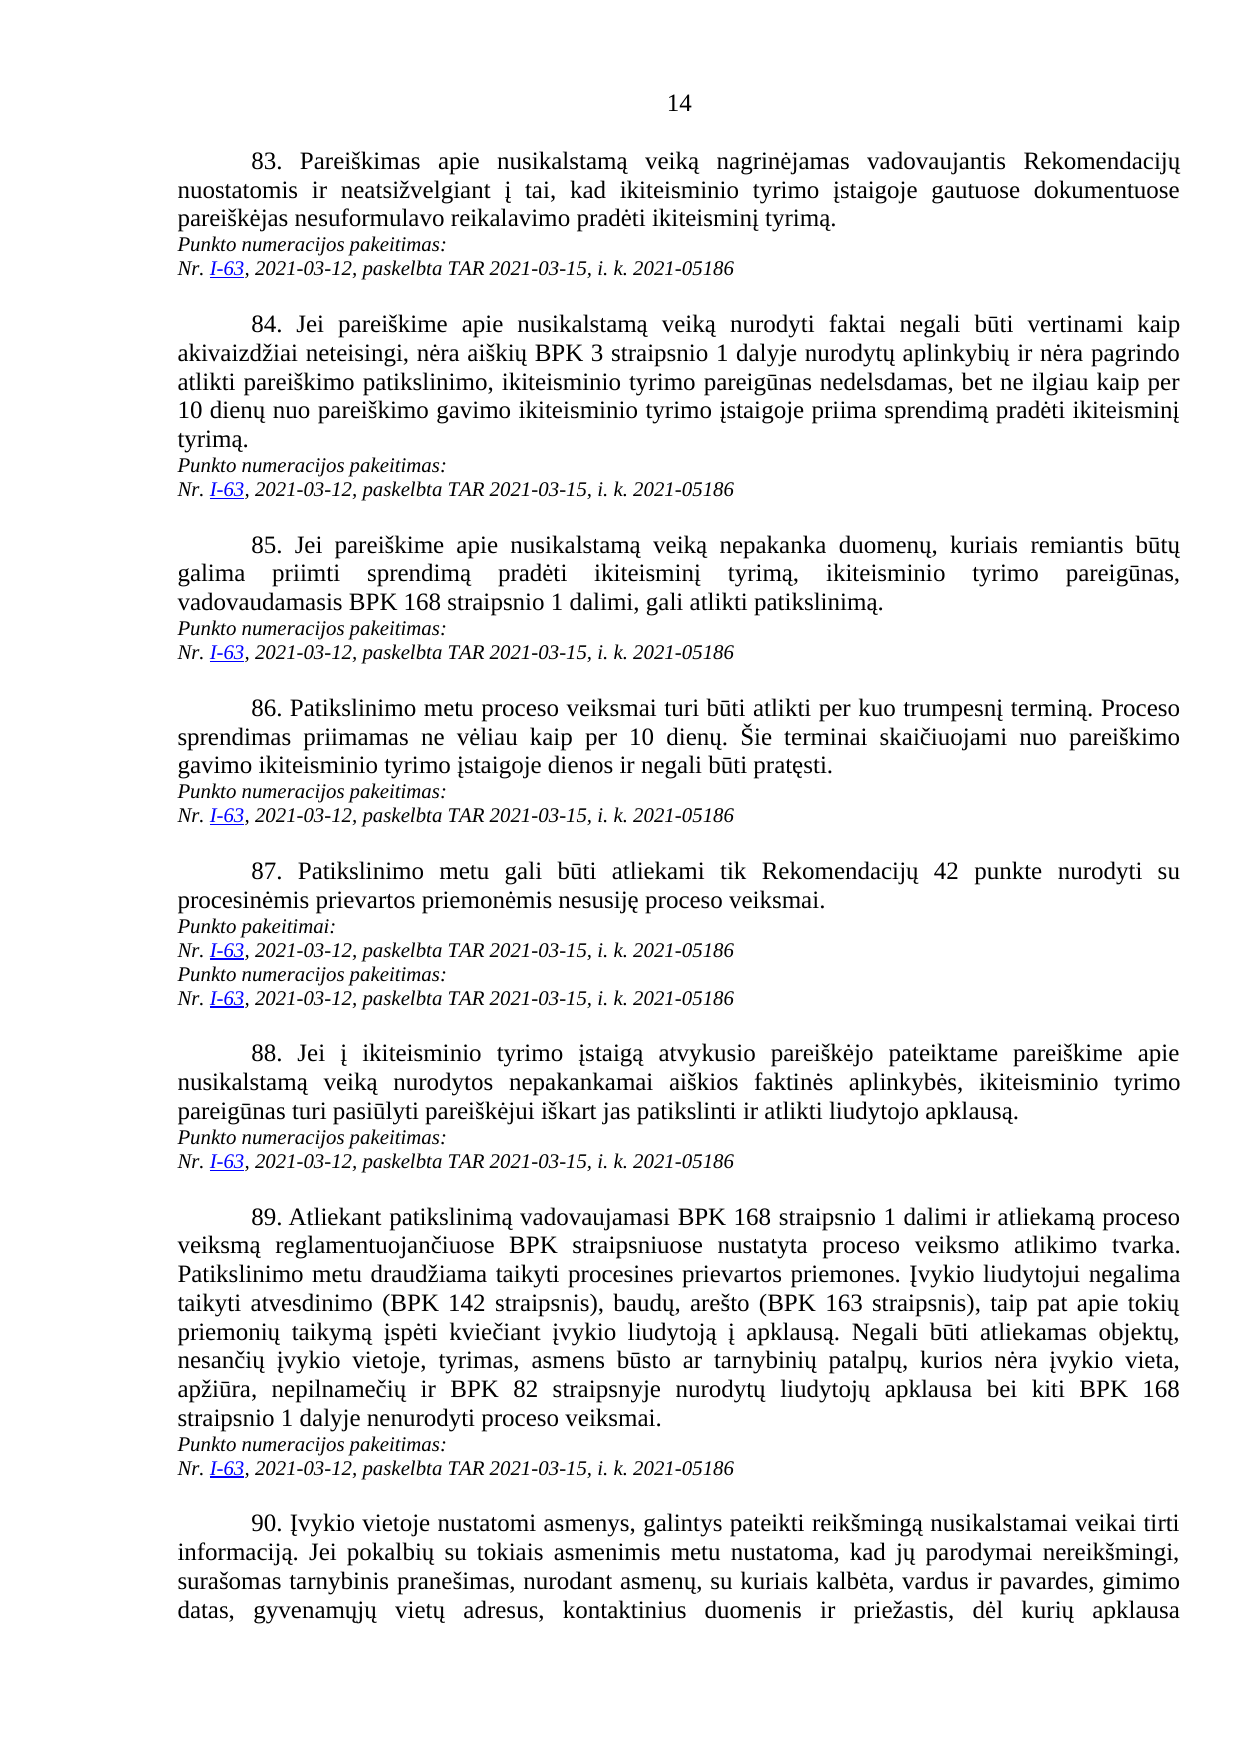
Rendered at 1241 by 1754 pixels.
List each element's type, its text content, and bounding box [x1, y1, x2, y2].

text Punkto numeracijos pakeitimas: [177, 1432, 1181, 1456]
text 90. Įvykio vietoje nustatomi asmenys, galintys pateikti reikšmingą nusikalstamai veikai tirti informaciją. Jei pokalbių su tokiais asmenimis metu nustatoma, kad jų parodymai nereikšmingi, surašomas tarnybinis pranešimas, nurodant asmenų, su kuriais kalbėta, vardus ir pavardes, gimimo datas, gyvenamųjų vietų adresus, kontaktinius duomenis ir priežastis, dėl kurių apklausa [177, 1508, 1181, 1623]
text Punkto numeracijos pakeitimas: [177, 232, 1181, 256]
text Punkto numeracijos pakeitimas: [177, 453, 1181, 477]
text Nr. I-63, 2021-03-12, paskelbta TAR 2021-03-15, i. k. 2021-05186 [177, 986, 1181, 1010]
text 87. Patikslinimo metu gali būti atliekami tik Rekomendacijų 42 punkte nurodyti su procesinėmis prievartos priemonėmis nesusiję proceso veiksmai. [177, 856, 1181, 913]
text Nr. I-63, 2021-03-12, paskelbta TAR 2021-03-15, i. k. 2021-05186 [177, 477, 1181, 501]
text 88. Jei į ikiteisminio tyrimo įstaigą atvykusio pareiškėjo pateiktame pareiškime apie nusikalstamą veiką nurodytos nepakankamai aiškios faktinės aplinkybės, ikiteisminio tyrimo pareigūnas turi pasiūlyti pareiškėjui iškart jas patikslinti ir atlikti liudytojo apklausą. [177, 1038, 1181, 1125]
text 84. Jei pareiškime apie nusikalstamą veiką nurodyti faktai negali būti vertinami kaip akivaizdžiai neteisingi, nėra aiškių BPK 3 straipsnio 1 dalyje nurodytų aplinkybių ir nėra pagrindo atlikti pareiškimo patikslinimo, ikiteisminio tyrimo pareigūnas nedelsdamas, bet ne ilgiau kaip per 10 dienų nuo pareiškimo gavimo ikiteisminio tyrimo įstaigoje priima sprendimą pradėti ikiteisminį tyrimą. [177, 309, 1181, 453]
text Punkto numeracijos pakeitimas: [177, 779, 1181, 803]
text 86. Patikslinimo metu proceso veiksmai turi būti atlikti per kuo trumpesnį terminą. Proceso sprendimas priimamas ne vėliau kaip per 10 dienų. Šie terminai skaičiuojami nuo pareiškimo gavimo ikiteisminio tyrimo įstaigoje dienos ir negali būti pratęsti. [177, 693, 1181, 779]
text Nr. I-63, 2021-03-12, paskelbta TAR 2021-03-15, i. k. 2021-05186 [177, 640, 1181, 664]
text Punkto numeracijos pakeitimas: [177, 962, 1181, 986]
text Nr. I-63, 2021-03-12, paskelbta TAR 2021-03-15, i. k. 2021-05186 [177, 1456, 1181, 1480]
text 83. Pareiškimas apie nusikalstamą veiką nagrinėjamas vadovaujantis Rekomendacijų nuostatomis ir neatsižvelgiant į tai, kad ikiteisminio tyrimo įstaigoje gautuose dokumentuose pareiškėjas nesuformulavo reikalavimo pradėti ikiteisminį tyrimą. [177, 146, 1181, 232]
text Nr. I-63, 2021-03-12, paskelbta TAR 2021-03-15, i. k. 2021-05186 [177, 256, 1181, 280]
text Nr. I-63, 2021-03-12, paskelbta TAR 2021-03-15, i. k. 2021-05186 [177, 803, 1181, 827]
text Punkto numeracijos pakeitimas: [177, 616, 1181, 640]
text Nr. I-63, 2021-03-12, paskelbta TAR 2021-03-15, i. k. 2021-05186 [177, 938, 1181, 962]
text Punkto pakeitimai: [177, 913, 1181, 938]
text 89. Atliekant patikslinimą vadovaujamasi BPK 168 straipsnio 1 dalimi ir atliekamą proceso veiksmą reglamentuojančiuose BPK straipsniuose nustatyta proceso veiksmo atlikimo tvarka. Patikslinimo metu draudžiama taikyti procesines prievartos priemones. Įvykio liudytojui negalima taikyti atvesdinimo (BPK 142 straipsnis), baudų, arešto (BPK 163 straipsnis), taip pat apie tokių priemonių taikymą įspėti kviečiant įvykio liudytoją į apklausą. Negali būti atliekamas objektų, nesančių įvykio vietoje, tyrimas, asmens būsto ar tarnybinių patalpų, kurios nėra įvykio vieta, apžiūra, nepilnamečių ir BPK 82 straipsnyje nurodytų liudytojų apklausa bei kiti BPK 168 straipsnio 1 dalyje nenurodyti proceso veiksmai. [177, 1202, 1181, 1432]
text 85. Jei pareiškime apie nusikalstamą veiką nepakanka duomenų, kuriais remiantis būtų galima priimti sprendimą pradėti ikiteisminį tyrimą, ikiteisminio tyrimo pareigūnas, vadovaudamasis BPK 168 straipsnio 1 dalimi, gali atlikti patikslinimą. [177, 530, 1181, 616]
text Nr. I-63, 2021-03-12, paskelbta TAR 2021-03-15, i. k. 2021-05186 [177, 1149, 1181, 1173]
text Punkto numeracijos pakeitimas: [177, 1125, 1181, 1149]
